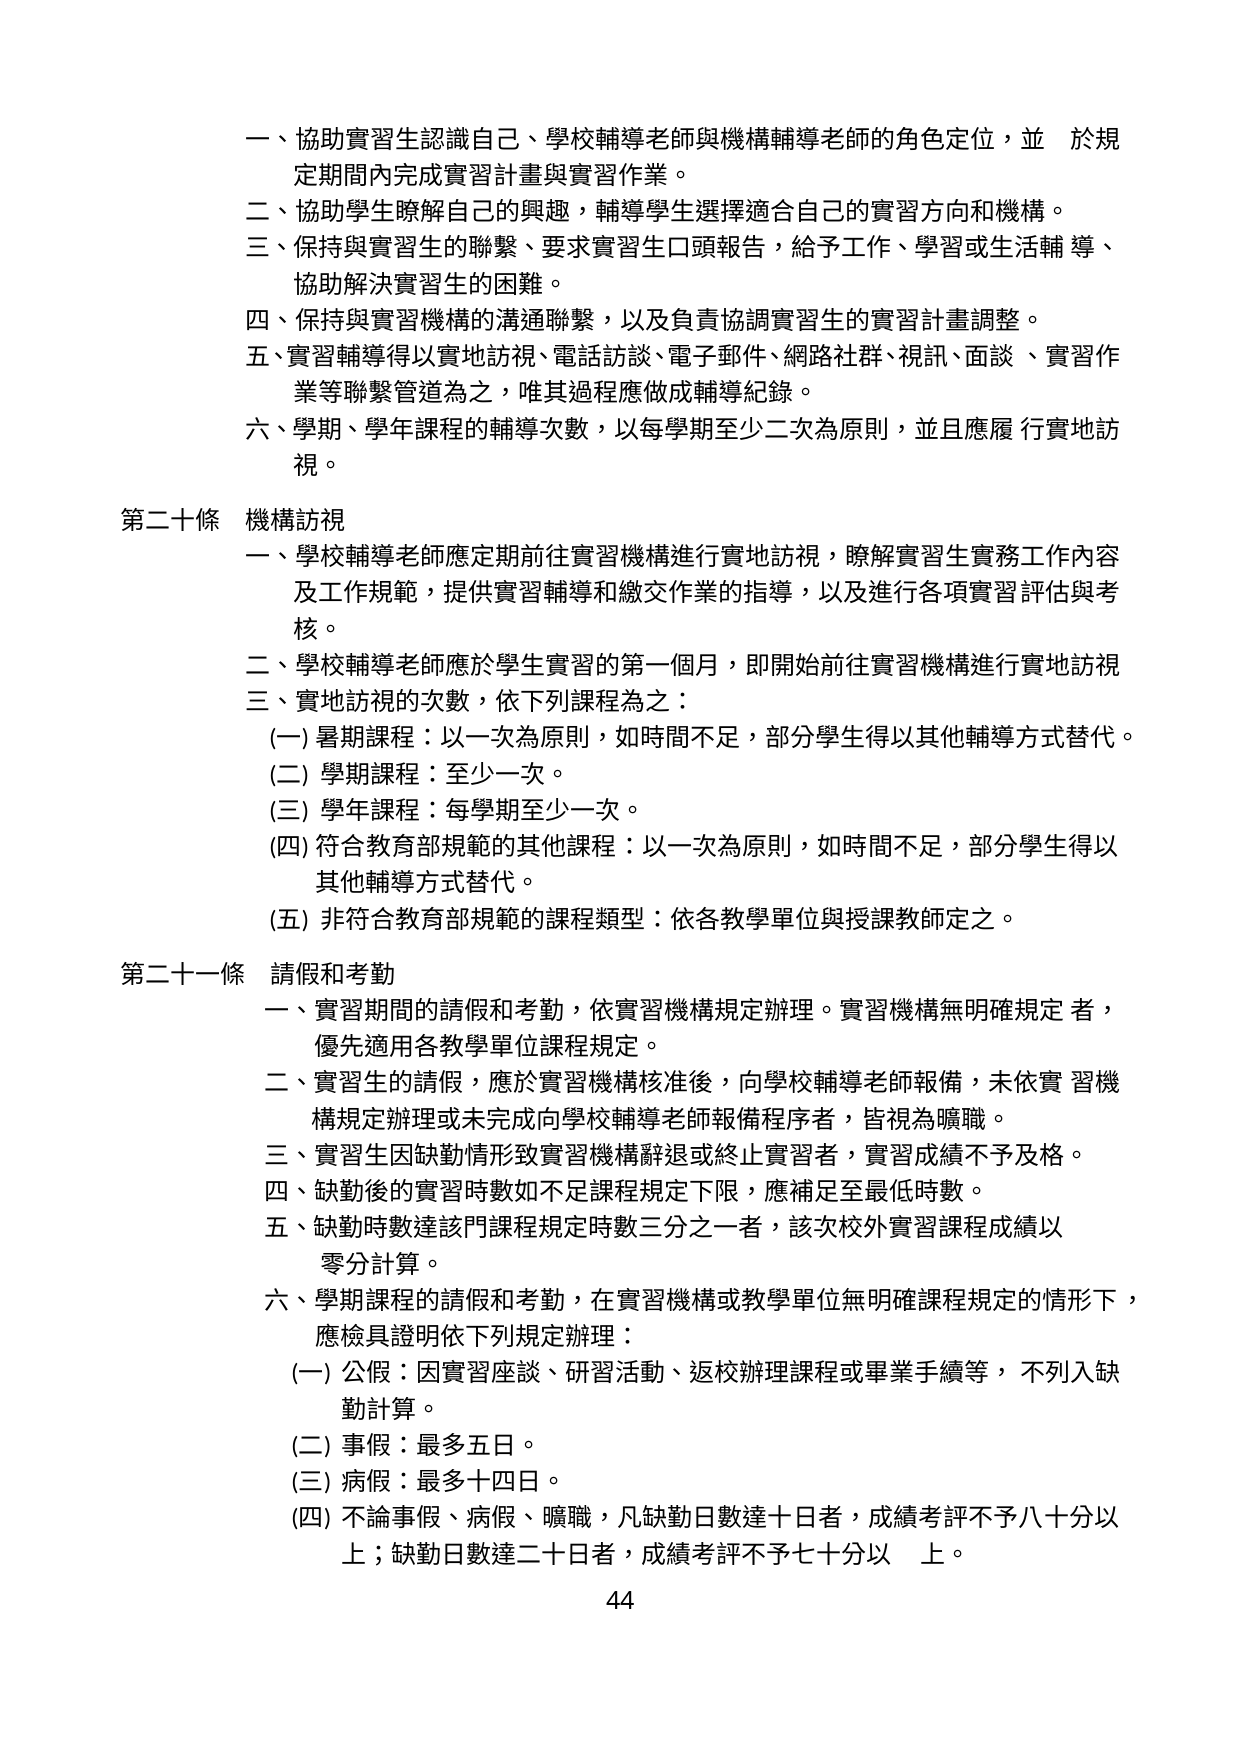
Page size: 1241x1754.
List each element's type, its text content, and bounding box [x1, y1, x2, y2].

text 六、學期、學年課程的輔導次數，以每學期至少二次為原則，並且應履 行實地訪視。 [246, 409, 1120, 482]
list 事假：最多五日。 [291, 1425, 1120, 1462]
list 學期課程：至少一次。 [220, 754, 1120, 790]
text 二、實習生的請假，應於實習機構核准後，向學校輔導老師報備，未依實 習機構規定辦理或未完成向學校輔導老師報備程序者，皆視為曠職。 [264, 1063, 1120, 1135]
text 五、缺勤時數達該門課程規定時數三分之一者，該次校外實習課程成績以 零分計算。 [264, 1208, 1120, 1280]
text 第二十條 機構訪視 [120, 500, 1120, 537]
list 符合教育部規範的其他課程：以一次為原則，如時間不足，部分學生得以其他輔導方式替代。 [269, 827, 1120, 899]
text 三、保持與實習生的聯繫、要求實習生口頭報告，給予工作、學習或生活輔 導、協助解決實習生的困難。 [246, 228, 1120, 300]
text 四、缺勤後的實習時數如不足課程規定下限，應補足至最低時數。 [264, 1172, 1120, 1208]
text 五、實習輔導得以實地訪視、電話訪談、電子郵件、網路社群、視訊、面談 、實習作業等聯繫管道為之，唯其過程應做成輔導紀錄。 [246, 337, 1120, 409]
text 六、學期課程的請假和考勤，在實習機構或教學單位無明確課程規定的情形下，應檢具證明依下列規定辦理： [264, 1280, 1120, 1353]
list 病假：最多十四日。 [291, 1462, 1120, 1498]
text 三、實習生因缺勤情形致實習機構辭退或終止實習者，實習成績不予及格。 [264, 1135, 1120, 1172]
text 第二十一條 請假和考勤 [120, 954, 1120, 990]
text 四、保持與實習機構的溝通聯繫，以及負責協調實習生的實習計畫調整。 [246, 300, 1120, 337]
text 三、實地訪視的次數，依下列課程為之： [246, 682, 1120, 718]
text 一、實習期間的請假和考勤，依實習機構規定辦理。實習機構無明確規定 者，優先適用各教學單位課程規定。 [264, 990, 1120, 1063]
list 非符合教育部規範的課程類型：依各教學單位與授課教師定之。 [220, 899, 1120, 935]
list 公假：因實習座談、研習活動、返校辦理課程或畢業手續等， 不列入缺勤計算。 [291, 1353, 1120, 1425]
list 暑期課程：以一次為原則，如時間不足，部分學生得以其他輔導方式替代。 [269, 718, 1120, 754]
text 二、學校輔導老師應於學生實習的第一個月，即開始前往實習機構進行實地訪視。 [246, 645, 1120, 682]
text 二、協助學生瞭解自己的興趣，輔導學生選擇適合自己的實習方向和機構。 [246, 192, 1120, 228]
list 不論事假、病假、曠職，凡缺勤日數達十日者，成績考評不予八十分以上；缺勤日數達二十日者，成績考評不予七十分以 上。 [291, 1498, 1120, 1570]
text 一、學校輔導老師應定期前往實習機構進行實地訪視，瞭解實習生實務工作內容及工作規範，提供實習輔導和繳交作業的指導，以及進行各項實習 評估與考核。 [246, 537, 1120, 645]
list 學年課程：每學期至少一次。 [220, 790, 1120, 827]
text 一、協助實習生認識自己、學校輔導老師與機構輔導老師的角色定位，並 於規定期間內完成實習計畫與實習作業。 [246, 119, 1120, 192]
